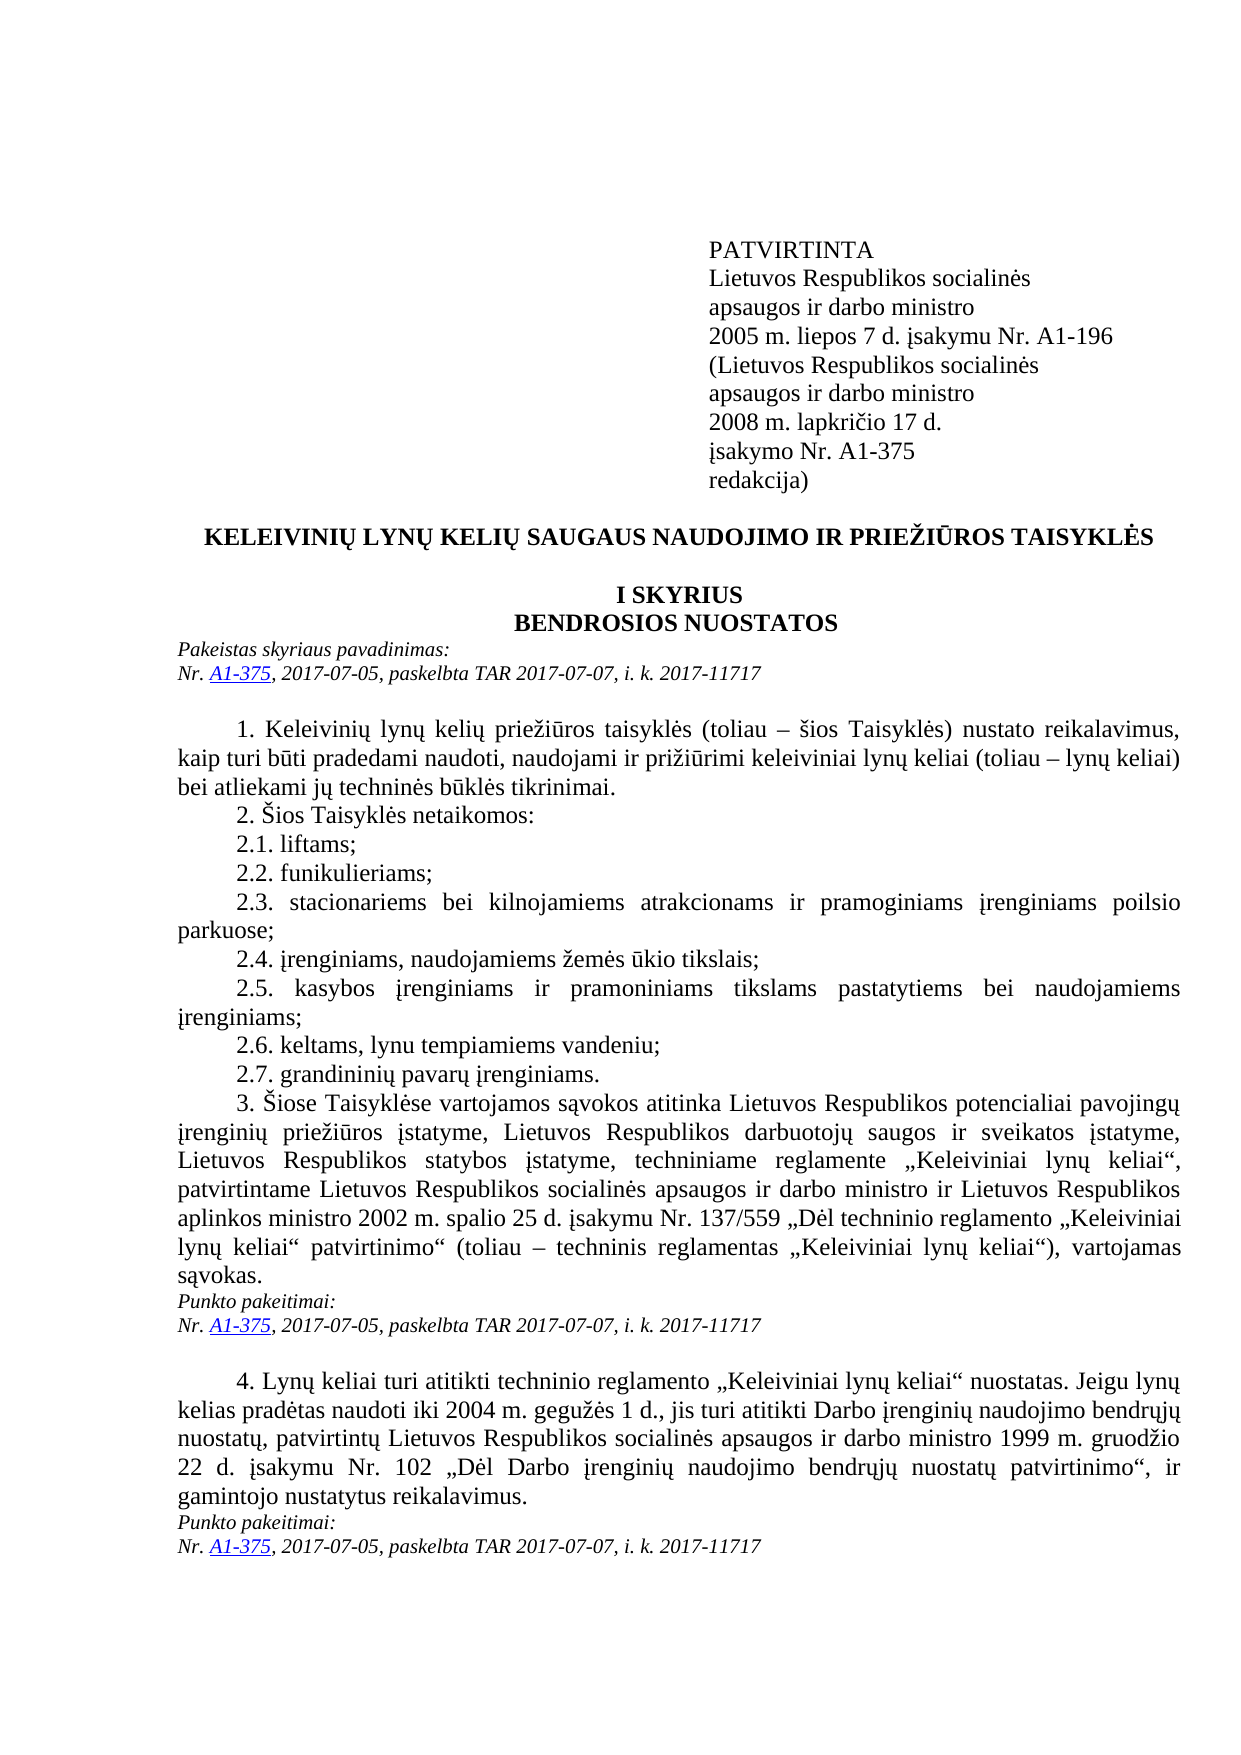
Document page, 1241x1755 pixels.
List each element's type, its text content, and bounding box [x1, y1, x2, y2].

text PATVIRTINTA [177, 235, 1181, 263]
text 2008 m. lapkričio 17 d. [177, 407, 1181, 436]
text 4. Lynų keliai turi atitikti techninio reglamento „Keleiviniai lynų keliai“ nuostatas. Jeigu lynų kelias pradėtas naudoti iki 2004 m. gegužės 1 d., jis turi atitikti Darbo įrenginių naudojimo bendrųjų nuostatų, patvirtintų Lietuvos Respublikos socialinės apsaugos ir darbo ministro 1999 m. gruodžio 22 d. įsakymu Nr. 102 „Dėl Darbo įrenginių naudojimo bendrųjų nuostatų patvirtinimo“, ir gamintojo nustatytus reikalavimus. [177, 1366, 1181, 1510]
text apsaugos ir darbo ministro [177, 292, 1181, 321]
text Punkto pakeitimai: [177, 1289, 1181, 1313]
text 2.1. liftams; [177, 829, 1181, 858]
text Pakeistas skyriaus pavadinimas: [177, 637, 1181, 661]
text įsakymo Nr. A1-375 [177, 436, 1181, 465]
text (Lietuvos Respublikos socialinės [177, 350, 1181, 378]
text 2.4. įrenginiams, naudojamiems žemės ūkio tikslais; [177, 944, 1181, 973]
text Nr. A1-375, 2017-07-05, paskelbta TAR 2017-07-07, i. k. 2017-11717 [177, 661, 1181, 685]
text KELEIVINIŲ LYNŲ KELIŲ SAUGAUS NAUDOJIMO IR PRIEŽIŪROS TAISYKLĖS [177, 522, 1181, 551]
text 3. Šiose Taisyklėse vartojamos sąvokos atitinka Lietuvos Respublikos potencialiai pavojingų įrenginių priežiūros įstatyme, Lietuvos Respublikos darbuotojų saugos ir sveikatos įstatyme, Lietuvos Respublikos statybos įstatyme, techniniame reglamente „Keleiviniai lynų keliai“, patvirtintame Lietuvos Respublikos socialinės apsaugos ir darbo ministro ir Lietuvos Respublikos aplinkos ministro 2002 m. spalio 25 d. įsakymu Nr. 137/559 „Dėl techninio reglamento „Keleiviniai lynų keliai“ patvirtinimo“ (toliau – techninis reglamentas „Keleiviniai lynų keliai“), vartojamas sąvokas. [177, 1088, 1181, 1289]
text 2005 m. liepos 7 d. įsakymu Nr. A1-196 [177, 321, 1181, 350]
text 2.5. kasybos įrenginiams ir pramoniniams tikslams pastatytiems bei naudojamiems įrenginiams; [177, 973, 1181, 1030]
text redakcija) [177, 465, 1181, 493]
text apsaugos ir darbo ministro [177, 378, 1181, 407]
text 2.7. grandininių pavarų įrenginiams. [177, 1059, 1181, 1088]
text 2.3. stacionariems bei kilnojamiems atrakcionams ir pramoginiams įrenginiams poilsio parkuose; [177, 887, 1181, 944]
text 2. Šios Taisyklės netaikomos: [177, 800, 1181, 829]
text Nr. A1-375, 2017-07-05, paskelbta TAR 2017-07-07, i. k. 2017-11717 [177, 1534, 1181, 1558]
text 2.6. keltams, lynu tempiamiems vandeniu; [177, 1030, 1181, 1059]
text Nr. A1-375, 2017-07-05, paskelbta TAR 2017-07-07, i. k. 2017-11717 [177, 1313, 1181, 1337]
text Punkto pakeitimai: [177, 1510, 1181, 1534]
text Lietuvos Respublikos socialinės [177, 263, 1181, 292]
text BENDROSIOS NUOSTATOS [177, 608, 1181, 637]
text 1. Keleivinių lynų kelių priežiūros taisyklės (toliau – šios Taisyklės) nustato reikalavimus, kaip turi būti pradedami naudoti, naudojami ir prižiūrimi keleiviniai lynų keliai (toliau – lynų keliai) bei atliekami jų techninės būklės tikrinimai. [177, 714, 1181, 800]
text I SKYRIUS [177, 580, 1181, 608]
text 2.2. funikulieriams; [177, 858, 1181, 887]
